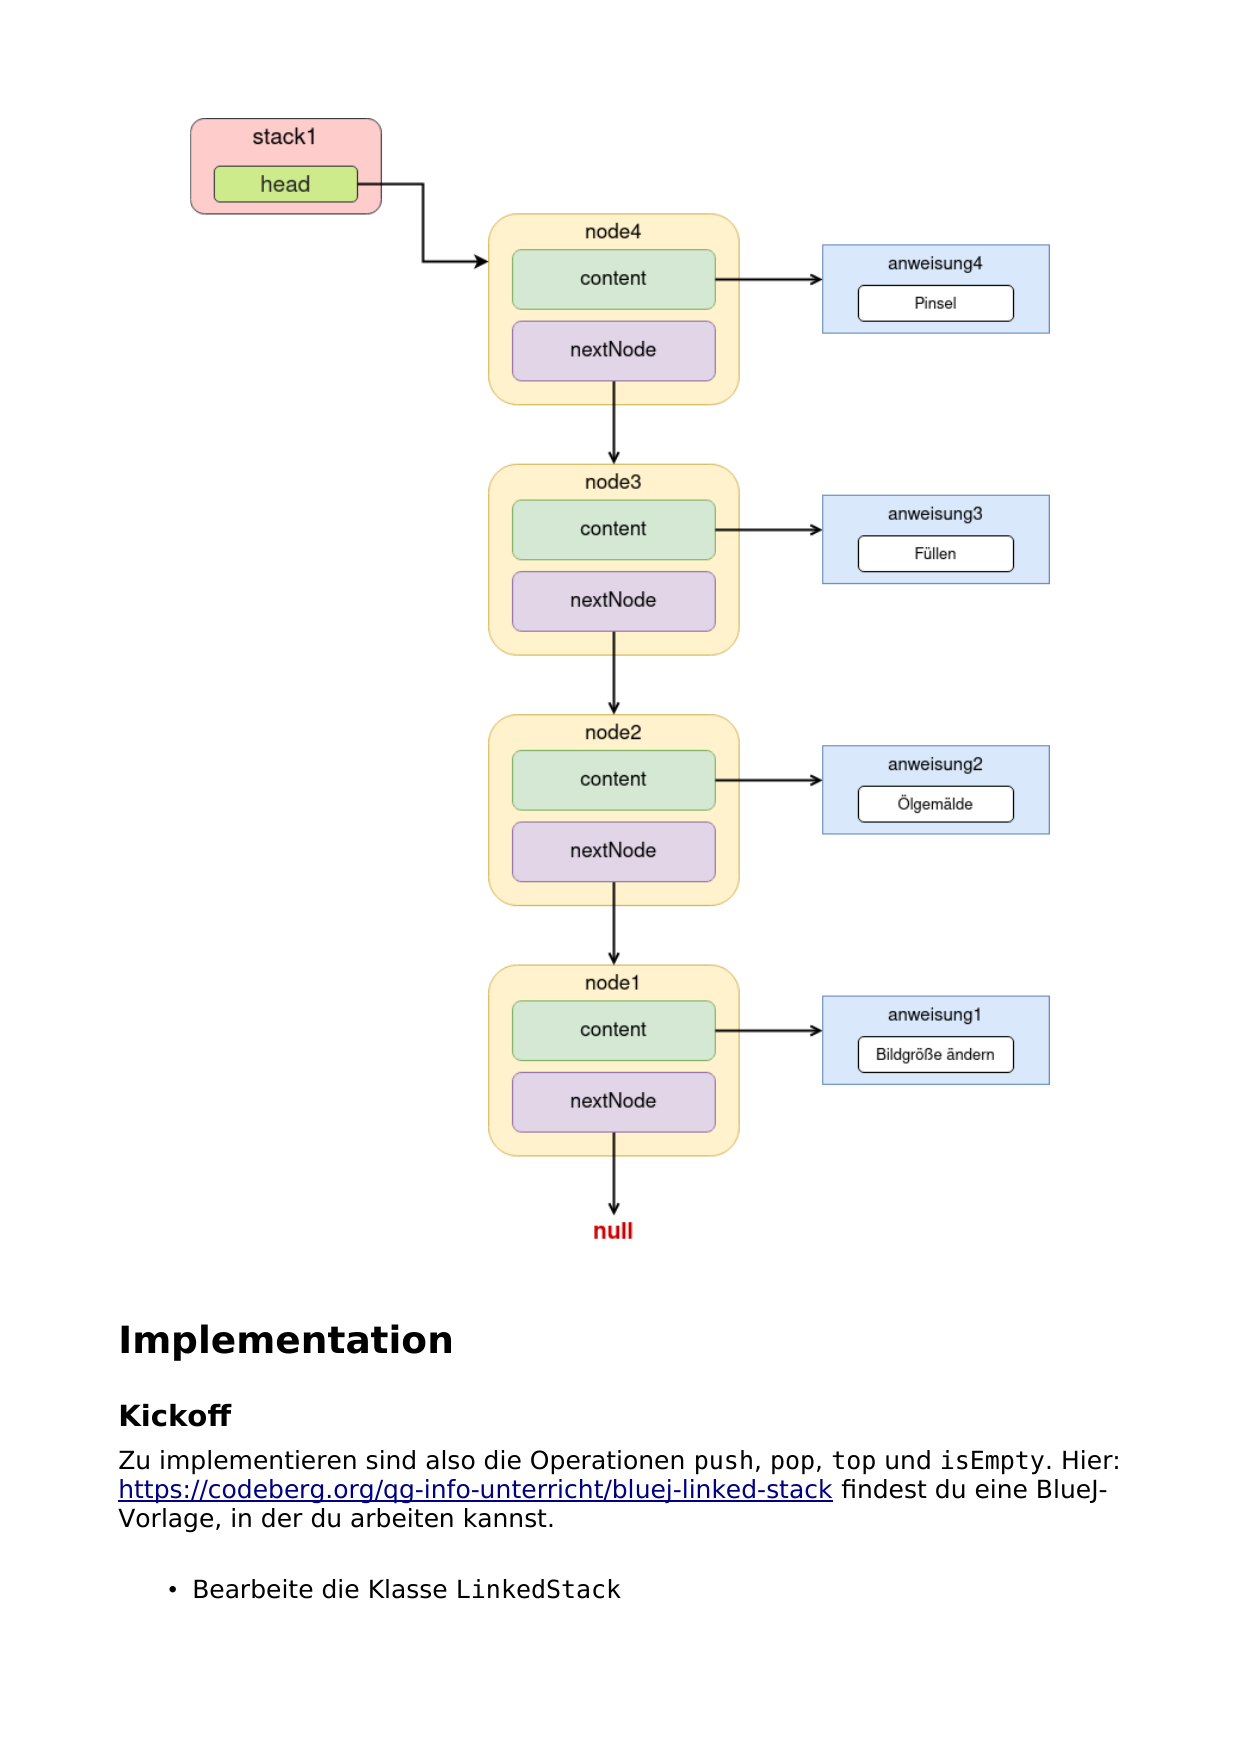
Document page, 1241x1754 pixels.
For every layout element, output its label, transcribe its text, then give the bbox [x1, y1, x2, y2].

subtitle Implementation [118, 1318, 1122, 1362]
text Zu implementieren sind also die Operationen push, pop, top und isEmpty. Hier: https://codeberg.org/qg-info-unterricht/bluej-linked-stack findest du eine BlueJ-Vorlage, in der du arbeiten kannst. [118, 1446, 1122, 1533]
picture [190, 118, 1050, 1252]
list Bearbeite die Klasse LinkedStack [177, 1575, 1122, 1604]
subtitle Kickoff [118, 1399, 1122, 1433]
